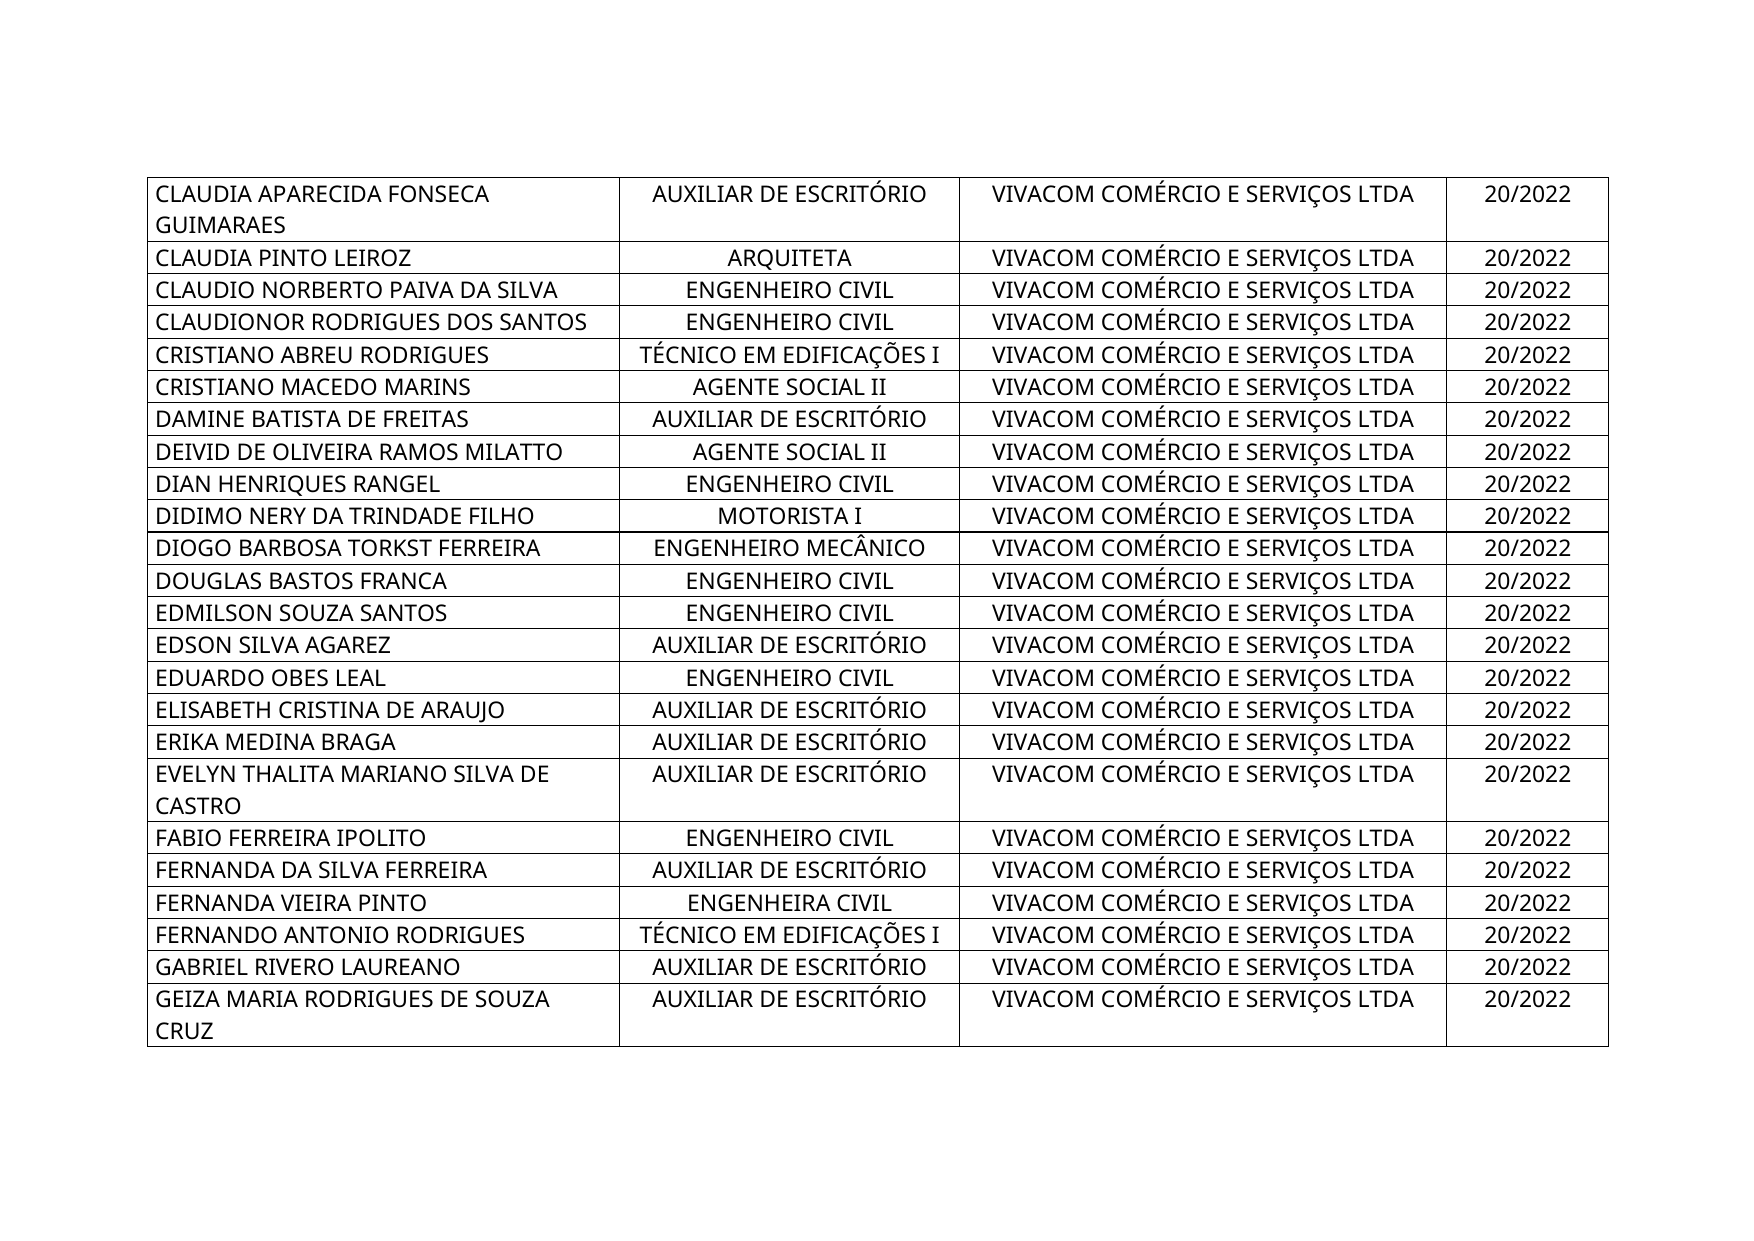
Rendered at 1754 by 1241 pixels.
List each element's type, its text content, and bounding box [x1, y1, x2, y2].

table_cell CLAUDIONOR RODRIGUES DOS SANTOS [148, 306, 619, 338]
table_cell ARQUITETA [620, 242, 959, 273]
table_cell ENGENHEIRO CIVIL [620, 306, 959, 338]
table_cell 20/2022 [1447, 887, 1608, 918]
table_cell 20/2022 [1447, 242, 1608, 273]
table_cell CRISTIANO MACEDO MARINS [148, 371, 619, 402]
table_cell VIVACOM COMÉRCIO E SERVIÇOS LTDA [960, 822, 1446, 853]
table_cell VIVACOM COMÉRCIO E SERVIÇOS LTDA [960, 662, 1446, 693]
table_cell ENGENHEIRA CIVIL [620, 887, 959, 918]
table_cell 20/2022 [1447, 500, 1608, 531]
table_cell 20/2022 [1447, 854, 1608, 886]
table_cell 20/2022 [1447, 178, 1608, 241]
table_cell VIVACOM COMÉRCIO E SERVIÇOS LTDA [960, 597, 1446, 628]
table_cell MOTORISTA I [620, 500, 959, 531]
table_cell ERIKA MEDINA BRAGA [148, 726, 619, 757]
table_cell AUXILIAR DE ESCRITÓRIO [620, 951, 959, 982]
table_cell 20/2022 [1447, 533, 1608, 564]
table_cell ENGENHEIRO CIVIL [620, 662, 959, 693]
table_cell TÉCNICO EM EDIFICAÇÕES I [620, 919, 959, 950]
table_cell DIAN HENRIQUES RANGEL [148, 468, 619, 499]
table_cell 20/2022 [1447, 694, 1608, 725]
table_cell AUXILIAR DE ESCRITÓRIO [620, 629, 959, 661]
table_cell EDSON SILVA AGAREZ [148, 629, 619, 661]
table_cell VIVACOM COMÉRCIO E SERVIÇOS LTDA [960, 951, 1446, 982]
table_cell VIVACOM COMÉRCIO E SERVIÇOS LTDA [960, 759, 1446, 821]
table_cell VIVACOM COMÉRCIO E SERVIÇOS LTDA [960, 919, 1446, 950]
table_cell GEIZA MARIA RODRIGUES DE SOUZA CRUZ [148, 984, 619, 1046]
table_cell AUXILIAR DE ESCRITÓRIO [620, 759, 959, 821]
table_cell ENGENHEIRO MECÂNICO [620, 533, 959, 564]
table_cell AUXILIAR DE ESCRITÓRIO [620, 726, 959, 757]
table_cell DAMINE BATISTA DE FREITAS [148, 403, 619, 434]
table_cell VIVACOM COMÉRCIO E SERVIÇOS LTDA [960, 694, 1446, 725]
table_cell VIVACOM COMÉRCIO E SERVIÇOS LTDA [960, 500, 1446, 531]
table_cell 20/2022 [1447, 662, 1608, 693]
table_cell 20/2022 [1447, 629, 1608, 661]
table_cell VIVACOM COMÉRCIO E SERVIÇOS LTDA [960, 242, 1446, 273]
table_cell ENGENHEIRO CIVIL [620, 565, 959, 596]
table_cell DIOGO BARBOSA TORKST FERREIRA [148, 533, 619, 564]
table_cell 20/2022 [1447, 274, 1608, 305]
table_cell 20/2022 [1447, 822, 1608, 853]
table_cell VIVACOM COMÉRCIO E SERVIÇOS LTDA [960, 533, 1446, 564]
table_cell DEIVID DE OLIVEIRA RAMOS MILATTO [148, 436, 619, 467]
table_cell VIVACOM COMÉRCIO E SERVIÇOS LTDA [960, 274, 1446, 305]
table_cell AUXILIAR DE ESCRITÓRIO [620, 178, 959, 241]
table_cell VIVACOM COMÉRCIO E SERVIÇOS LTDA [960, 339, 1446, 370]
table_cell AGENTE SOCIAL II [620, 371, 959, 402]
table_cell VIVACOM COMÉRCIO E SERVIÇOS LTDA [960, 371, 1446, 402]
table_cell FERNANDO ANTONIO RODRIGUES [148, 919, 619, 950]
table_cell VIVACOM COMÉRCIO E SERVIÇOS LTDA [960, 629, 1446, 661]
table_cell ENGENHEIRO CIVIL [620, 468, 959, 499]
table_cell AUXILIAR DE ESCRITÓRIO [620, 984, 959, 1046]
table_cell AUXILIAR DE ESCRITÓRIO [620, 694, 959, 725]
table_cell EDMILSON SOUZA SANTOS [148, 597, 619, 628]
table_cell 20/2022 [1447, 436, 1608, 467]
table_cell 20/2022 [1447, 565, 1608, 596]
table_cell CRISTIANO ABREU RODRIGUES [148, 339, 619, 370]
table_cell EDUARDO OBES LEAL [148, 662, 619, 693]
table_cell 20/2022 [1447, 339, 1608, 370]
table_cell EVELYN THALITA MARIANO SILVA DE CASTRO [148, 759, 619, 821]
table_cell AUXILIAR DE ESCRITÓRIO [620, 403, 959, 434]
table_cell VIVACOM COMÉRCIO E SERVIÇOS LTDA [960, 565, 1446, 596]
table_cell VIVACOM COMÉRCIO E SERVIÇOS LTDA [960, 887, 1446, 918]
table_cell 20/2022 [1447, 306, 1608, 338]
table_cell VIVACOM COMÉRCIO E SERVIÇOS LTDA [960, 403, 1446, 434]
table_cell VIVACOM COMÉRCIO E SERVIÇOS LTDA [960, 854, 1446, 886]
table_cell ENGENHEIRO CIVIL [620, 822, 959, 853]
table_cell ENGENHEIRO CIVIL [620, 597, 959, 628]
table_cell VIVACOM COMÉRCIO E SERVIÇOS LTDA [960, 436, 1446, 467]
table_cell DOUGLAS BASTOS FRANCA [148, 565, 619, 596]
table_cell AGENTE SOCIAL II [620, 436, 959, 467]
table_cell VIVACOM COMÉRCIO E SERVIÇOS LTDA [960, 178, 1446, 241]
table_cell ENGENHEIRO CIVIL [620, 274, 959, 305]
table_cell FABIO FERREIRA IPOLITO [148, 822, 619, 853]
table_cell VIVACOM COMÉRCIO E SERVIÇOS LTDA [960, 468, 1446, 499]
table_cell 20/2022 [1447, 984, 1608, 1046]
table_cell 20/2022 [1447, 597, 1608, 628]
table_cell 20/2022 [1447, 371, 1608, 402]
table_cell VIVACOM COMÉRCIO E SERVIÇOS LTDA [960, 306, 1446, 338]
table_cell FERNANDA VIEIRA PINTO [148, 887, 619, 918]
table_cell VIVACOM COMÉRCIO E SERVIÇOS LTDA [960, 726, 1446, 757]
table_cell DIDIMO NERY DA TRINDADE FILHO [148, 500, 619, 531]
table_cell VIVACOM COMÉRCIO E SERVIÇOS LTDA [960, 984, 1446, 1046]
table_cell 20/2022 [1447, 951, 1608, 982]
table_cell ELISABETH CRISTINA DE ARAUJO [148, 694, 619, 725]
table_cell GABRIEL RIVERO LAUREANO [148, 951, 619, 982]
table_cell AUXILIAR DE ESCRITÓRIO [620, 854, 959, 886]
table_cell 20/2022 [1447, 726, 1608, 757]
table_cell 20/2022 [1447, 403, 1608, 434]
table_cell CLAUDIA PINTO LEIROZ [148, 242, 619, 273]
table_cell CLAUDIA APARECIDA FONSECA GUIMARAES [148, 178, 619, 241]
table_cell 20/2022 [1447, 919, 1608, 950]
table_cell 20/2022 [1447, 759, 1608, 821]
table_cell 20/2022 [1447, 468, 1608, 499]
table_cell TÉCNICO EM EDIFICAÇÕES I [620, 339, 959, 370]
table_cell FERNANDA DA SILVA FERREIRA [148, 854, 619, 886]
table_cell CLAUDIO NORBERTO PAIVA DA SILVA [148, 274, 619, 305]
